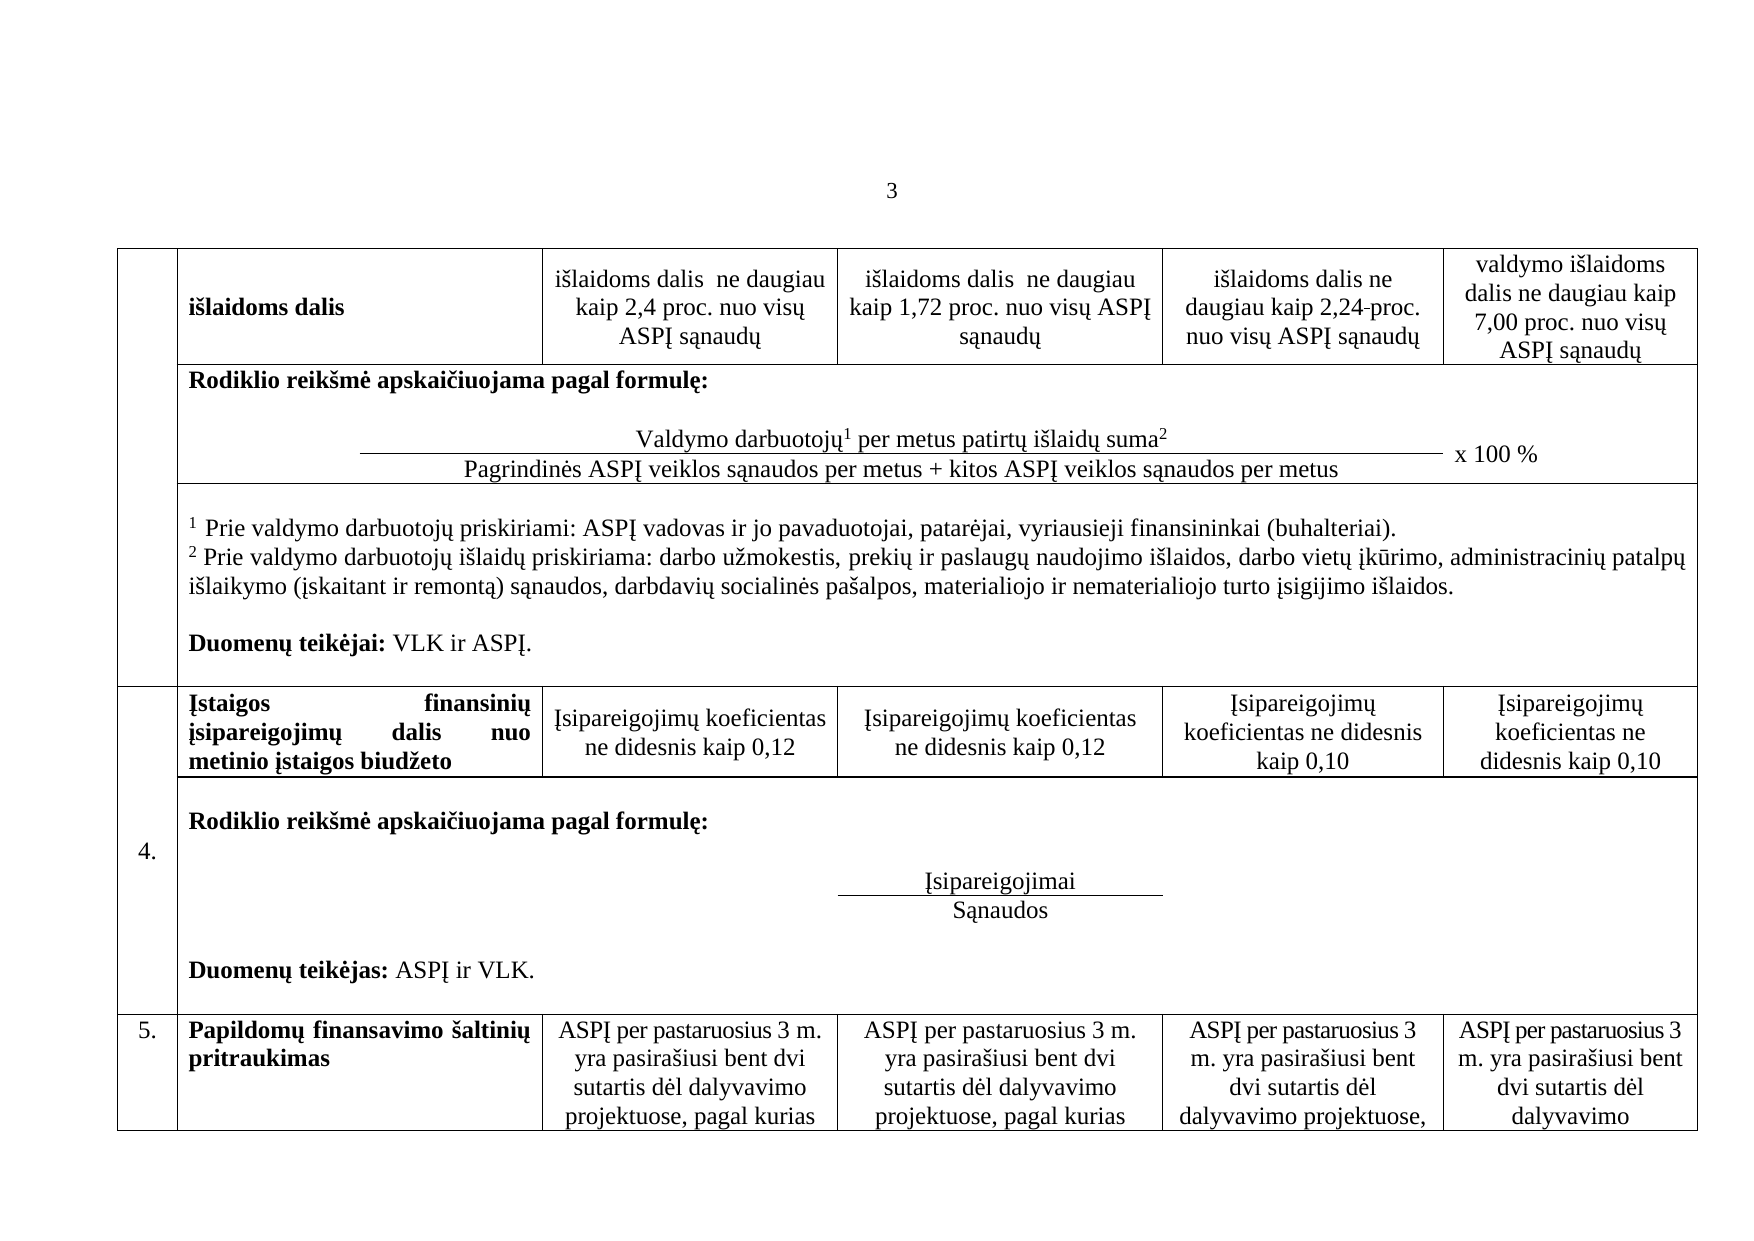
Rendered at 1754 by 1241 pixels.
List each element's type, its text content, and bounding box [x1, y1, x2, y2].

table_cell išlaidoms dalis ne daugiau kaip 2,4 proc. nuo visų ASPĮ sąnaudų [543, 249, 837, 364]
table_cell 1 Prie valdymo darbuotojų priskiriami: ASPĮ vadovas ir jo pavaduotojai, patarėjai, vyriausieji finansininkai (buhalteriai). 2 Prie valdymo darbuotojų išlaidų priskiriama: darbo užmokestis, prekių ir paslaugų naudojimo išlaidos, darbo vietų įkūrimo, administracinių patalpų išlaikymo (įskaitant ir remontą) sąnaudos, darbdavių socialinės pašalpos, materialiojo ir nematerialiojo turto įsigijimo išlaidos. Duomenų teikėjai: VLK ir ASPĮ. [178, 512, 1697, 686]
table_cell [1163, 924, 1443, 954]
table_cell [1443, 984, 1697, 1014]
table_cell Rodiklio reikšmė apskaičiuojama pagal formulę: [178, 365, 1697, 423]
table_cell Įsipareigojimų koeficientas ne didesnis kaip 0,12 [543, 687, 837, 776]
table_cell [1163, 778, 1443, 835]
table_cell [178, 835, 542, 865]
table_cell [178, 924, 542, 954]
table_cell valdymo išlaidoms dalis ne daugiau kaip 7,00 proc. nuo visų ASPĮ sąnaudų [1444, 249, 1697, 364]
table_cell išlaidoms dalis ne daugiau kaip 2,24 proc. nuo visų ASPĮ sąnaudų [1163, 249, 1443, 364]
table_cell [360, 484, 1443, 512]
table_cell [178, 895, 542, 924]
table_cell [1443, 924, 1697, 954]
table_cell [838, 984, 1162, 1014]
table_cell Papildomų finansavimo šaltinių pritraukimas [178, 1015, 542, 1130]
table_cell [178, 453, 359, 482]
table_cell [1443, 835, 1697, 865]
table_cell [542, 865, 838, 894]
table_cell [542, 835, 838, 865]
table_cell [1443, 865, 1697, 894]
table_cell [1443, 484, 1697, 512]
table_cell 5. [118, 1015, 177, 1130]
table_cell Valdymo darbuotojų1 per metus patirtų išlaidų suma2 [360, 423, 1443, 453]
table_cell [838, 954, 1162, 984]
table_cell [1443, 895, 1697, 924]
table_cell [542, 924, 838, 954]
table_cell [1163, 895, 1443, 924]
table_cell [178, 423, 359, 453]
table_cell Pagrindinės ASPĮ veiklos sąnaudos per metus + kitos ASPĮ veiklos sąnaudos per metus [360, 454, 1443, 482]
table_cell [118, 249, 177, 686]
table_cell Įsipareigojimų koeficientas ne didesnis kaip 0,10 [1444, 687, 1697, 776]
table_cell Sąnaudos [838, 896, 1162, 924]
table_cell išlaidoms dalis ne daugiau kaip 1,72 proc. nuo visų ASPĮ sąnaudų [838, 249, 1162, 364]
table_cell ASPĮ per pastaruosius 3 m. yra pasirašiusi bent dvi sutartis dėl dalyvavimo projektuose, pagal kurias [543, 1015, 837, 1130]
table_cell [1163, 835, 1443, 865]
table_cell [1163, 954, 1443, 984]
table_cell Rodiklio reikšmė apskaičiuojama pagal formulę: [178, 778, 838, 835]
table_cell [1163, 865, 1443, 894]
table_cell Įstaigos finansinių įsipareigojimų dalis nuo metinio įstaigos biudžeto [178, 687, 542, 776]
table_cell [1443, 778, 1697, 835]
table_cell [1163, 984, 1443, 1014]
table_cell Įsipareigojimų koeficientas ne didesnis kaip 0,12 [838, 687, 1162, 776]
table_cell [178, 984, 542, 1014]
table_cell ASPĮ per pastaruosius 3 m. yra pasirašiusi bent dvi sutartis dėl dalyvavimo [1444, 1015, 1697, 1130]
table_cell [838, 778, 1162, 835]
table_cell [178, 484, 359, 512]
table_cell x 100 % [1443, 423, 1697, 482]
table_cell Įsipareigojimų koeficientas ne didesnis kaip 0,10 [1163, 687, 1443, 776]
table_cell [178, 865, 542, 894]
table_cell Duomenų teikėjas: ASPĮ ir VLK. [178, 954, 838, 984]
table_cell 4. [118, 687, 177, 1014]
table_cell [838, 924, 1162, 954]
table_cell [542, 895, 838, 924]
table_cell ASPĮ per pastaruosius 3 m. yra pasirašiusi bent dvi sutartis dėl dalyvavimo projektuose, [1163, 1015, 1443, 1130]
table_cell [838, 835, 1162, 865]
table_cell [542, 984, 838, 1014]
table_cell [1443, 954, 1697, 984]
table_cell ASPĮ per pastaruosius 3 m. yra pasirašiusi bent dvi sutartis dėl dalyvavimo projektuose, pagal kurias [838, 1015, 1162, 1130]
table_cell Įsipareigojimai [838, 865, 1162, 894]
table_cell išlaidoms dalis [178, 249, 542, 364]
